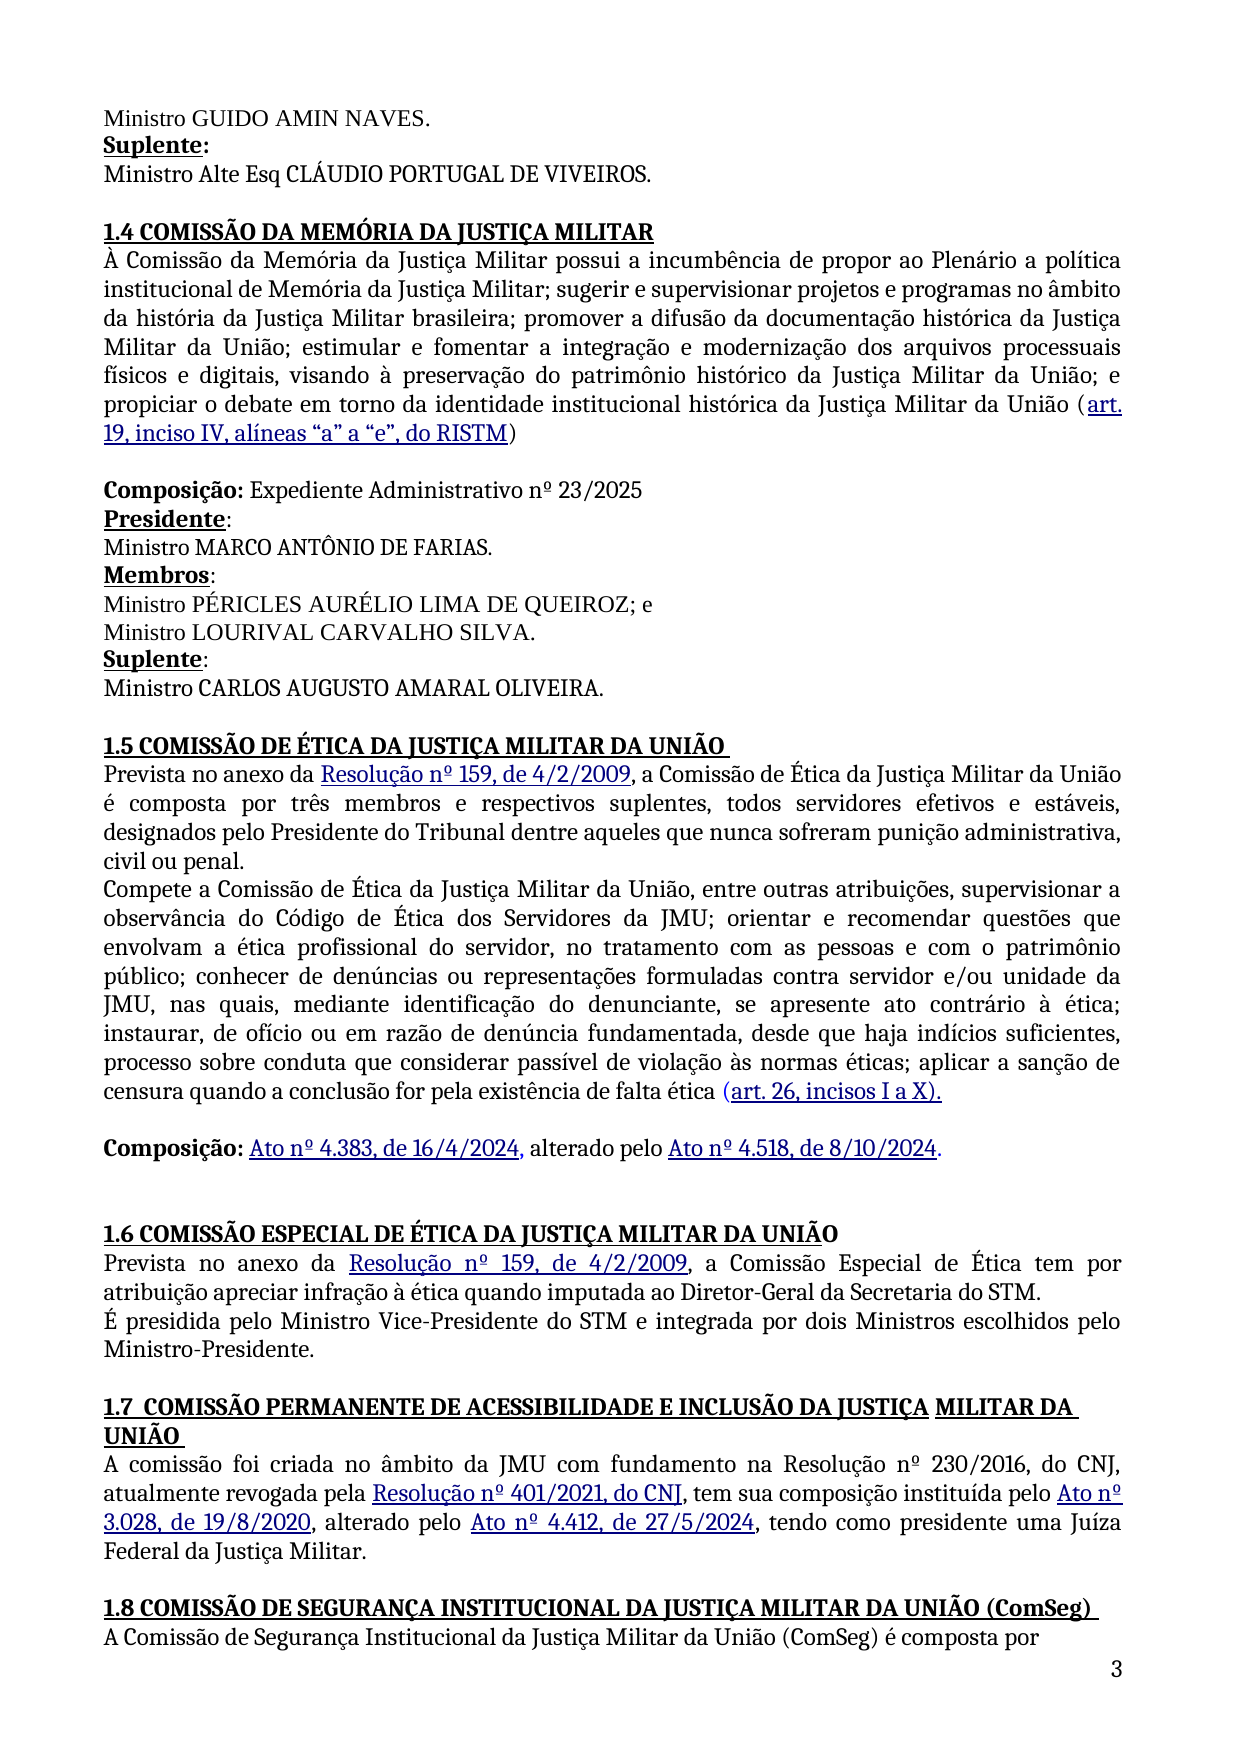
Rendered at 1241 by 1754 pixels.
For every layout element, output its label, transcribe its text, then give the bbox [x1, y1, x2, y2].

text Ministro GUIDO AMIN NAVES. [103, 104, 1122, 131]
text 1.7 COMISSÃO PERMANENTE DE ACESSIBILIDADE E INCLUSÃO DA JUSTIÇA MILITAR DA UNIÃO [103, 1393, 1122, 1450]
text Suplente: [103, 131, 1122, 160]
text 1.6 COMISSÃO ESPECIAL DE ÉTICA DA JUSTIÇA MILITAR DA UNIÃO [103, 1220, 1122, 1249]
text Composição: Ato nº 4.383, de 16/4/2024, alterado pelo Ato nº 4.518, de 8/10/2024. [103, 1134, 1122, 1163]
text Ministro LOURIVAL CARVALHO SILVA. [103, 618, 1122, 645]
text 1.8 COMISSÃO DE SEGURANÇA INSTITUCIONAL DA JUSTIÇA MILITAR DA UNIÃO (ComSeg) [103, 1594, 1122, 1623]
text Suplente: [103, 645, 1122, 674]
text 1.5 COMISSÃO DE ÉTICA DA JUSTIÇA MILITAR DA UNIÃO [103, 732, 1122, 760]
text Ministro MARCO ANTÔNIO DE FARIAS. [103, 534, 1122, 561]
text A comissão foi criada no âmbito da JMU com fundamento na Resolução nº 230/2016, do CNJ, atualmente revogada pela Resolução nº 401/2021, do CNJ, tem sua composição instituída pelo Ato nº 3.028, de 19/8/2020, alterado pelo Ato nº 4.412, de 27/5/2024, tendo como presidente uma Juíza Federal da Justiça Militar. [103, 1450, 1122, 1565]
text Prevista no anexo da Resolução nº 159, de 4/2/2009, a Comissão Especial de Ética tem por atribuição apreciar infração à ética quando imputada ao Diretor-Geral da Secretaria do STM. [103, 1249, 1122, 1307]
text 1.4 COMISSÃO DA MEMÓRIA DA JUSTIÇA MILITAR [103, 218, 1122, 246]
text É presidida pelo Ministro Vice-Presidente do STM e integrada por dois Ministros escolhidos pelo Ministro-Presidente. [103, 1307, 1122, 1364]
text Ministro PÉRICLES AURÉLIO LIMA DE QUEIROZ; e [103, 590, 1122, 618]
text Composição: Expediente Administrativo nº 23/2025 [103, 476, 1122, 505]
text A Comissão de Segurança Institucional da Justiça Militar da União (ComSeg) é composta por [103, 1623, 1122, 1652]
text Membros: [103, 561, 1122, 590]
text Presidente: [103, 505, 1122, 534]
text Prevista no anexo da Resolução nº 159, de 4/2/2009, a Comissão de Ética da Justiça Militar da União é composta por três membros e respectivos suplentes, todos servidores efetivos e estáveis, designados pelo Presidente do Tribunal dentre aqueles que nunca sofreram punição administrativa, civil ou penal. [103, 760, 1122, 875]
text Compete a Comissão de Ética da Justiça Militar da União, entre outras atribuições, supervisionar a observância do Código de Ética dos Servidores da JMU; orientar e recomendar questões que envolvam a ética profissional do servidor, no tratamento com as pessoas e com o patrimônio público; conhecer de denúncias ou representações formuladas contra servidor e/ou unidade da JMU, nas quais, mediante identificação do denunciante, se apresente ato contrário à ética; instaurar, de ofício ou em razão de denúncia fundamentada, desde que haja indícios suficientes, processo sobre conduta que considerar passível de violação às normas éticas; aplicar a sanção de censura quando a conclusão for pela existência de falta ética (art. 26, incisos I a X). [103, 875, 1122, 1105]
text À Comissão da Memória da Justiça Militar possui a incumbência de propor ao Plenário a política institucional de Memória da Justiça Militar; sugerir e supervisionar projetos e programas no âmbito da história da Justiça Militar brasileira; promover a difusão da documentação histórica da Justiça Militar da União; estimular e fomentar a integração e modernização dos arquivos processuais físicos e digitais, visando à preservação do patrimônio histórico da Justiça Militar da União; e propiciar o debate em torno da identidade institucional histórica da Justiça Militar da União (art. 19, inciso IV, alíneas “a” a “e”, do RISTM) [103, 246, 1122, 448]
text Ministro CARLOS AUGUSTO AMARAL OLIVEIRA. [103, 674, 1122, 703]
text Ministro Alte Esq CLÁUDIO PORTUGAL DE VIVEIROS. [103, 160, 1122, 189]
